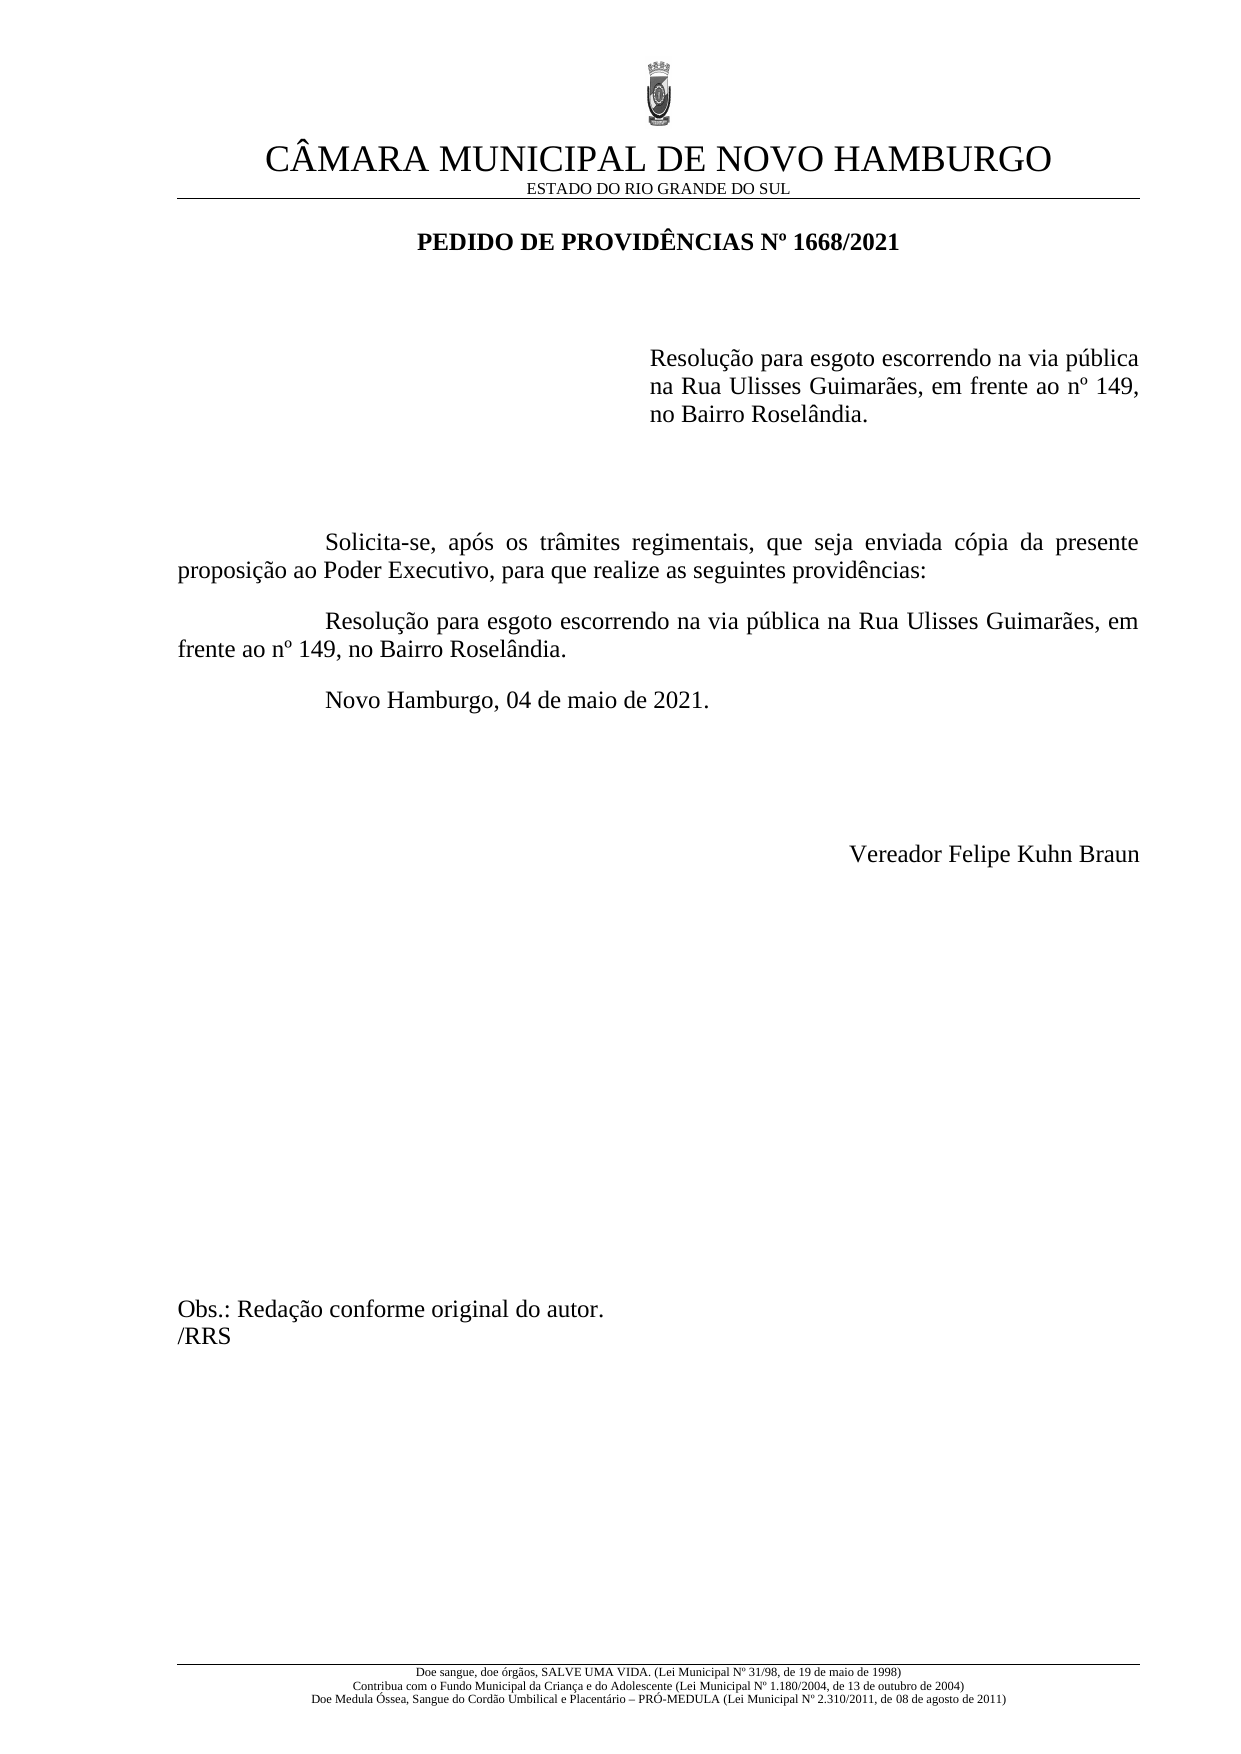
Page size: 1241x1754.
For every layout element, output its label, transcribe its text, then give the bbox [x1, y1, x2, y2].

text Novo Hamburgo, 04 de maio de 2021. [177, 686, 1140, 714]
text Resolução para esgoto escorrendo na via pública na Rua Ulisses Guimarães, em frente ao nº 149, no Bairro Roselândia. [177, 607, 1140, 662]
text /RRS [177, 1322, 1140, 1350]
text Resolução para esgoto escorrendo na via pública na Rua Ulisses Guimarães, em frente ao nº 149, no Bairro Roselândia. [649, 344, 1140, 428]
text Vereador Felipe Kuhn Braun [177, 840, 1140, 867]
text Obs.: Redação conforme original do autor. [177, 1295, 1140, 1322]
text PEDIDO DE PROVIDÊNCIAS Nº 1668/2021 [177, 228, 1140, 256]
text Solicita-se, após os trâmites regimentais, que seja enviada cópia da presente proposição ao Poder Executivo, para que realize as seguintes providências: [177, 528, 1140, 583]
